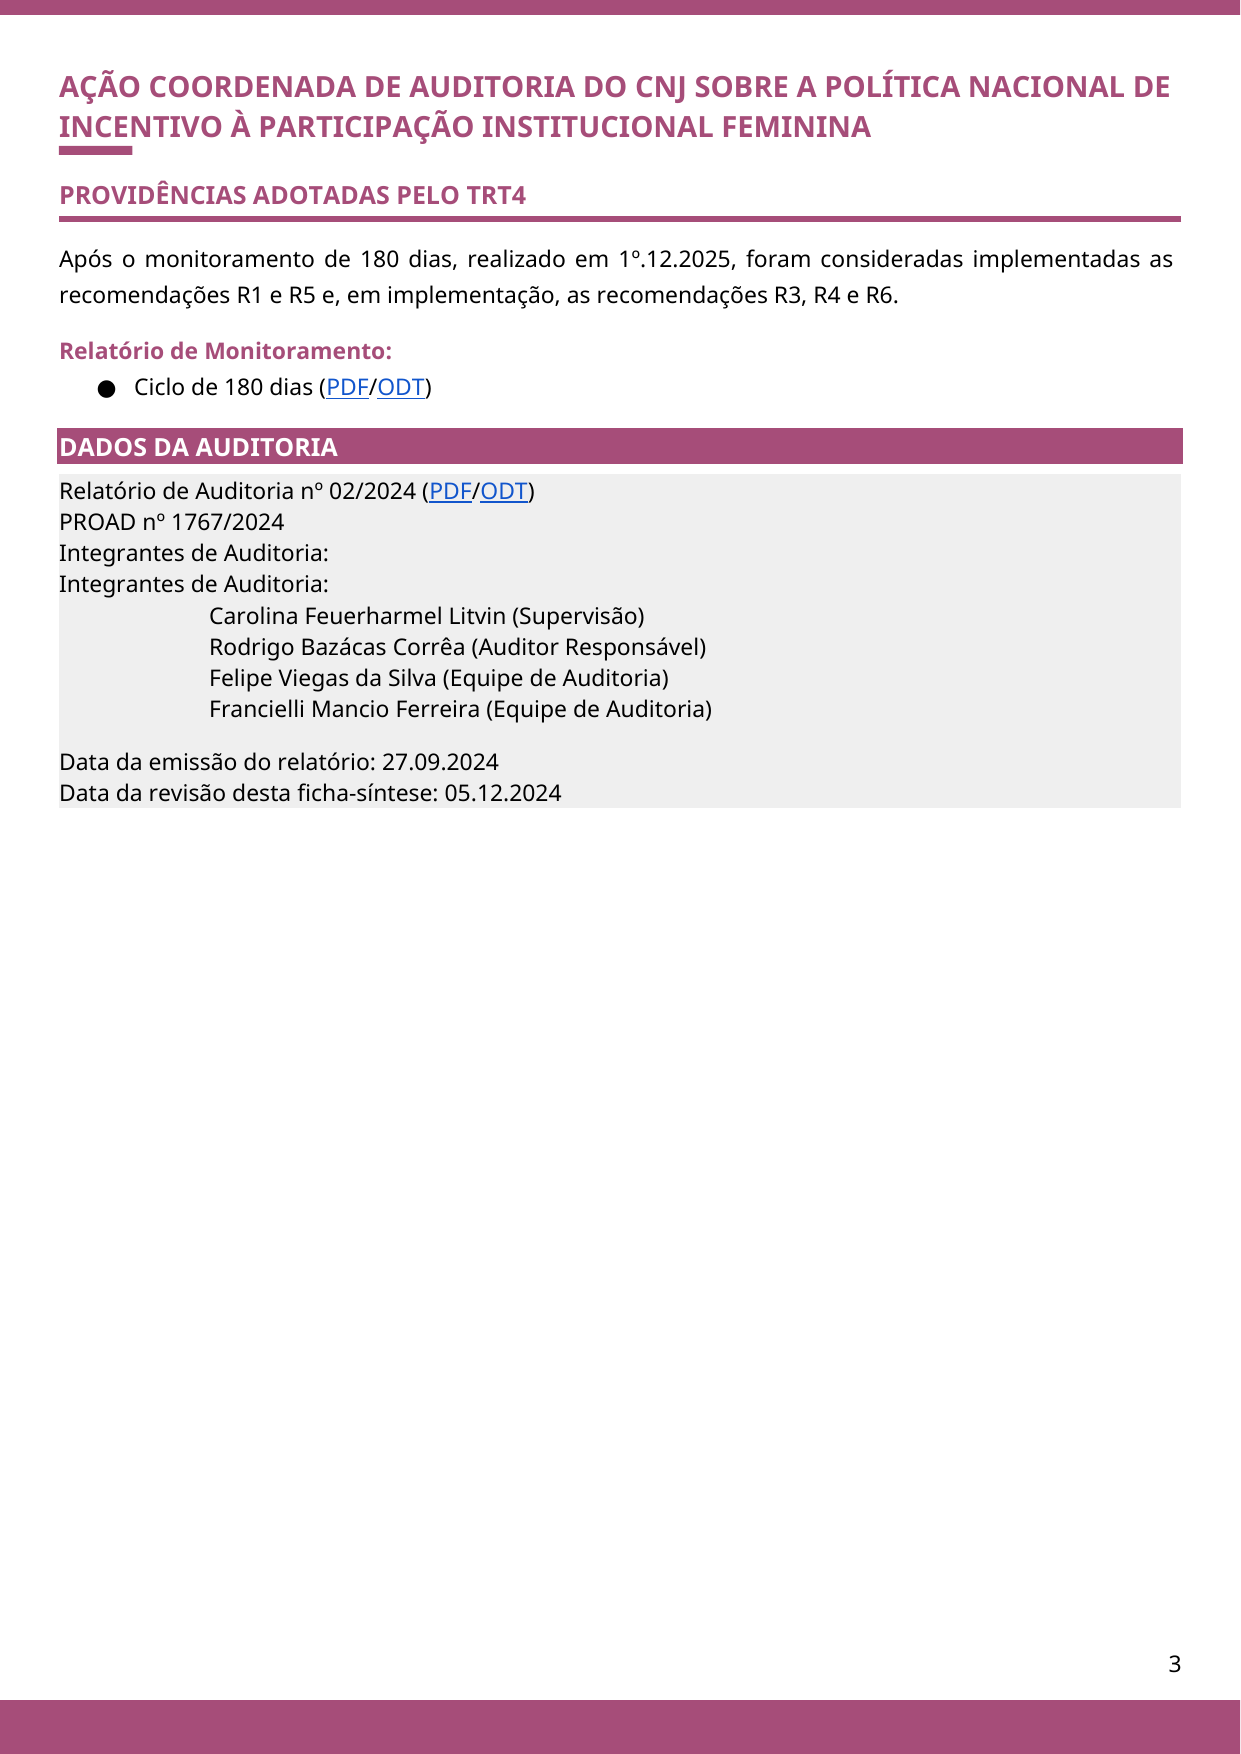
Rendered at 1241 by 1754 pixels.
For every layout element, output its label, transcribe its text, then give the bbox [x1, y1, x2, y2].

text Relatório de Auditoria nº 02/2024 (PDF/ODT) [59, 474, 1181, 506]
text Data da emissão do relatório: 27.09.2024 [59, 745, 1181, 777]
subtitle DADOS DA AUDITORIA [57, 428, 1183, 464]
text Integrantes de Auditoria: Carolina Feuerharmel Litvin (Supervisão) Rodrigo Bazácas Corrêa (Auditor Responsável) Felipe Viegas da Silva (Equipe de Auditoria) Francielli Mancio Ferreira (Equipe de Auditoria) [59, 568, 1181, 724]
text Relatório de Monitoramento: [59, 335, 1174, 367]
list Ciclo de 180 dias (PDF/ODT) [96, 371, 1174, 402]
text Data da revisão desta ficha-síntese: 05.12.2024 [59, 777, 1181, 808]
text Integrantes de Auditoria: [59, 537, 1181, 568]
text Após o monitoramento de 180 dias, realizado em 1º.12.2025, foram consideradas implementadas as recomendações R1 e R5 e, em implementação, as recomendações R3, R4 e R6. [59, 243, 1174, 310]
subtitle PROVIDÊNCIAS ADOTADAS PELO TRT4 [59, 177, 1181, 216]
text PROAD nº 1767/2024 [59, 506, 1181, 537]
